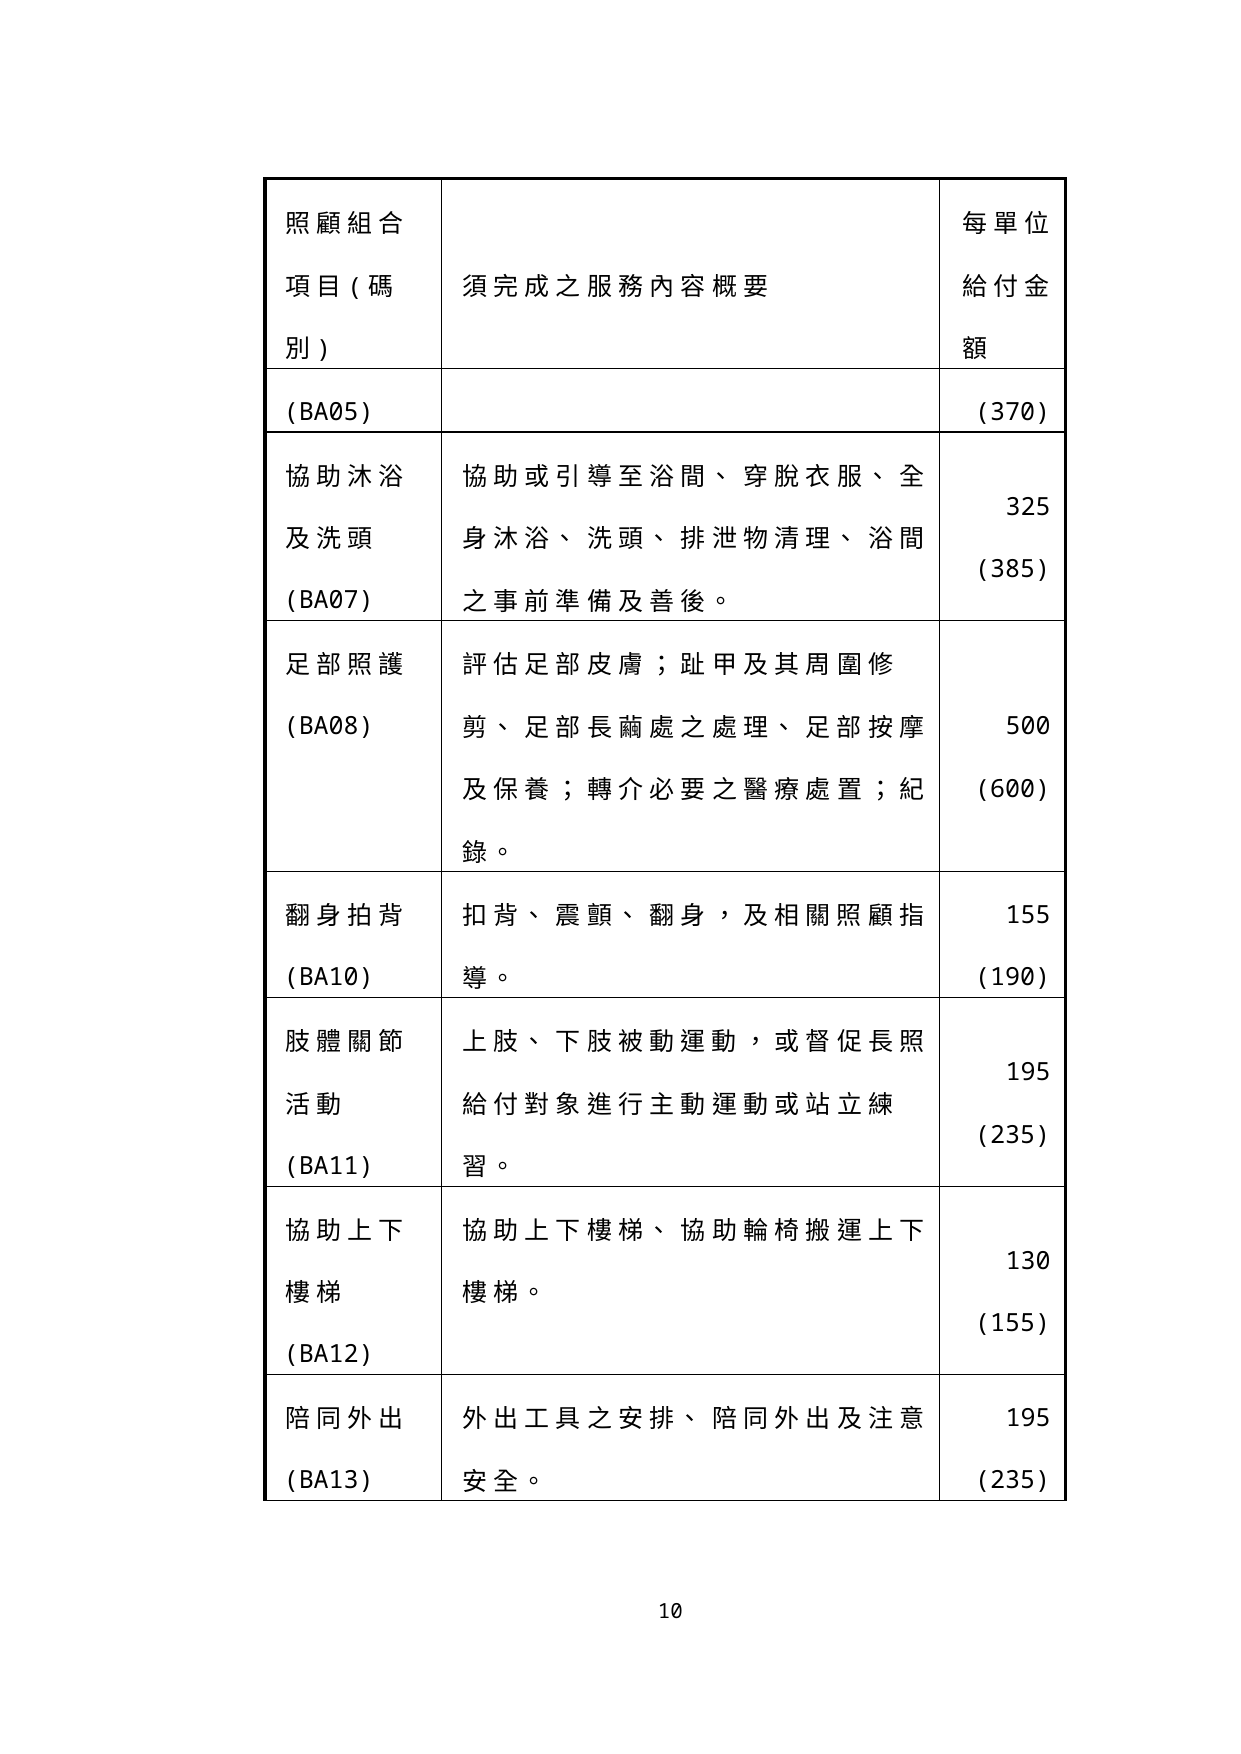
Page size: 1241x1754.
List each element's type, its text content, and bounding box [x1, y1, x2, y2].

table_cell 130 (155) [940, 1187, 1064, 1374]
table_cell 155 (190) [940, 872, 1064, 997]
table_cell 協助上下樓梯(BA12) [267, 1187, 441, 1374]
table_cell 協助沐浴及洗頭(BA07) [267, 433, 441, 620]
table_cell 協助上下樓梯、協助輪椅搬運上下樓梯。 [442, 1187, 939, 1374]
table_cell 195 (235) [940, 998, 1064, 1186]
table_cell (370) [940, 369, 1064, 431]
table_cell 肢體關節活動(BA11) [267, 998, 441, 1186]
table_cell [442, 369, 939, 431]
table_header 須完成之服務內容概要 [442, 180, 939, 368]
table_cell 扣背、震顫、翻身，及相關照顧指導。 [442, 872, 939, 997]
table_cell 325 (385) [940, 433, 1064, 620]
table_cell 上肢、下肢被動運動，或督促長照給付對象進行主動運動或站立練習。 [442, 998, 939, 1186]
table_cell 195 (235) [940, 1375, 1064, 1500]
table_cell 外出工具之安排、陪同外出及注意安全。 [442, 1375, 939, 1500]
table_cell (BA05) [267, 369, 441, 431]
table_cell 評估足部皮膚；趾甲及其周圍修剪、足部長繭處之處理、足部按摩及保養；轉介必要之醫療處置；紀錄。 [442, 621, 939, 871]
table_cell 協助或引導至浴間、穿脫衣服、全身沐浴、洗頭、排泄物清理、浴間之事前準備及善後。 [442, 433, 939, 620]
table_cell 翻身拍背(BA10) [267, 872, 441, 997]
table_cell 足部照護(BA08) [267, 621, 441, 871]
table_header 照顧組合項目(碼別) [267, 180, 441, 368]
table_header 每單位 給付金額 [940, 180, 1064, 368]
table_cell 陪同外出(BA13) [267, 1375, 441, 1500]
table_cell 500 (600) [940, 621, 1064, 871]
